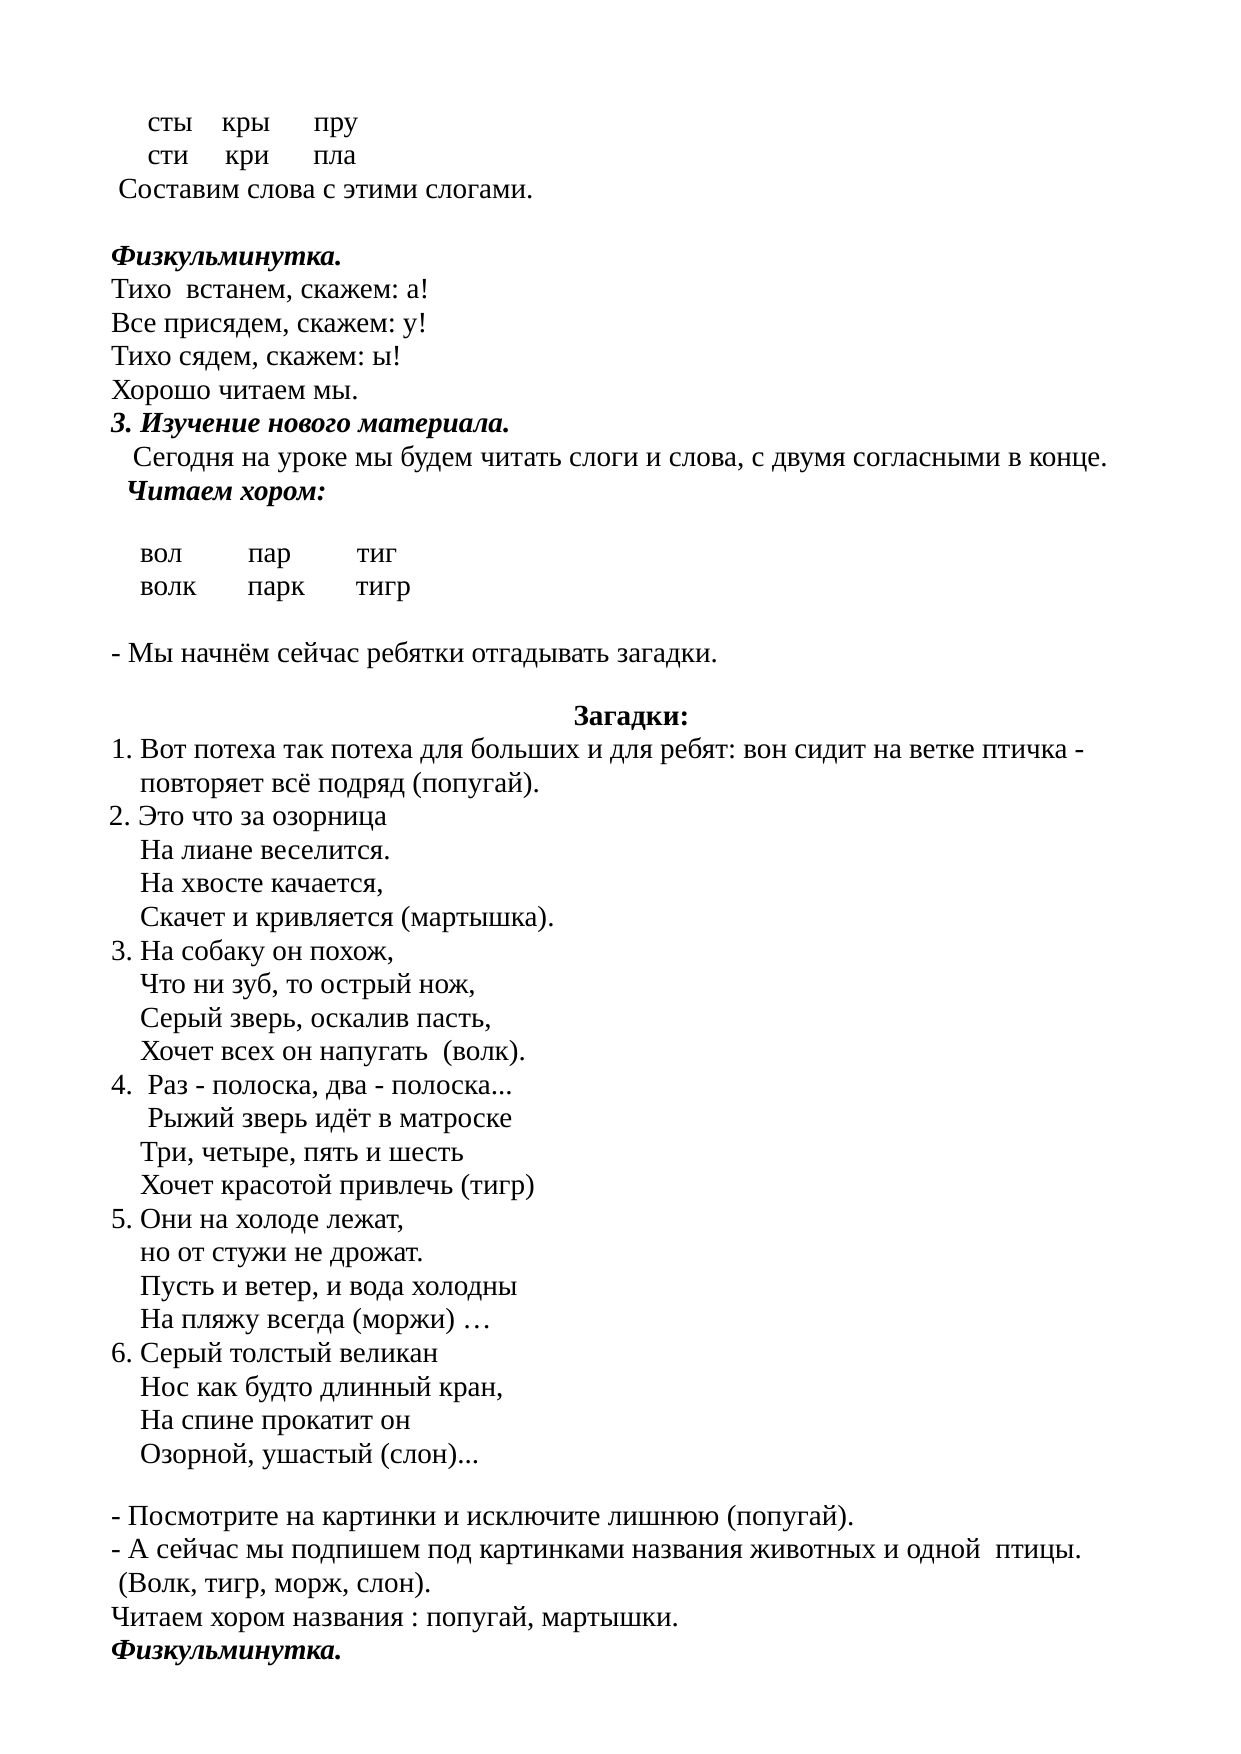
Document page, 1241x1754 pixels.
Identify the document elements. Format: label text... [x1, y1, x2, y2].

text Сегодня на уроке мы будем читать слоги и слова, с двумя согласными в конце. [111, 439, 1152, 473]
text 2. Это что за озорница [109, 798, 1152, 832]
text На лиане веселится. [111, 832, 1152, 866]
text На пляжу всегда (моржи) … [111, 1302, 1152, 1335]
text волк парк тигр [111, 568, 1152, 602]
text Хорошо читаем мы. [111, 372, 1152, 406]
text - А сейчас мы подпишем под картинками названия животных и одной птицы. [111, 1532, 1152, 1565]
text (Волк, тигр, морж, слон). [118, 1565, 1152, 1599]
text Хочет красотой привлечь (тигр) [111, 1167, 1152, 1201]
text сти кри пла [111, 137, 1152, 171]
text Три, четыре, пять и шесть [111, 1134, 1152, 1167]
text Читаем хором названия : попугай, мартышки. [111, 1599, 1152, 1632]
text повторяет всё подряд (попугай). [111, 765, 1152, 798]
text Что ни зуб, то острый нож, [111, 966, 1152, 1000]
text 4. Раз - полоска, два - полоска... [111, 1067, 1152, 1100]
text Загадки: [111, 698, 1152, 731]
text Хочет всех он напугать (волк). [111, 1033, 1152, 1067]
text - Посмотрите на картинки и исключите лишнюю (попугай). [111, 1498, 1152, 1532]
text Рыжий зверь идёт в матроске [111, 1100, 1152, 1134]
text 3. Изучение нового материала. [111, 406, 1152, 439]
text но от стужи не дрожат. [111, 1234, 1152, 1268]
text Нос как будто длинный кран, [111, 1369, 1152, 1402]
text Тихо сядем, скажем: ы! [111, 338, 1152, 372]
text 5. Они на холоде лежат, [111, 1201, 1152, 1234]
text На спине прокатит он [111, 1402, 1152, 1436]
text Скачет и кривляется (мартышка). [111, 899, 1152, 933]
text Пусть и ветер, и вода холодны [111, 1268, 1152, 1302]
text Читаем хором: [111, 473, 1152, 506]
text 3. На собаку он похож, [111, 933, 1152, 966]
text Физкульминутка. [111, 1632, 1152, 1666]
text вол пар тиг [111, 535, 1152, 568]
text На хвосте качается, [111, 866, 1152, 899]
text Серый зверь, оскалив пасть, [111, 1000, 1152, 1033]
text Физкульминутка. [111, 238, 1152, 271]
text Тихо встанем, скажем: а! [111, 271, 1152, 305]
text 1. Вот потеха так потеха для больших и для ребят: вон сидит на ветке птичка - [111, 731, 1152, 765]
text Озорной, ушастый (слон)... [111, 1436, 1152, 1469]
text 6. Серый толстый великан [111, 1335, 1152, 1369]
text сты кры пру [111, 104, 1152, 137]
text - Мы начнём сейчас ребятки отгадывать загадки. [111, 636, 1152, 669]
text Все присядем, скажем: у! [111, 305, 1152, 338]
text Составим слова с этими слогами. [118, 171, 1152, 204]
